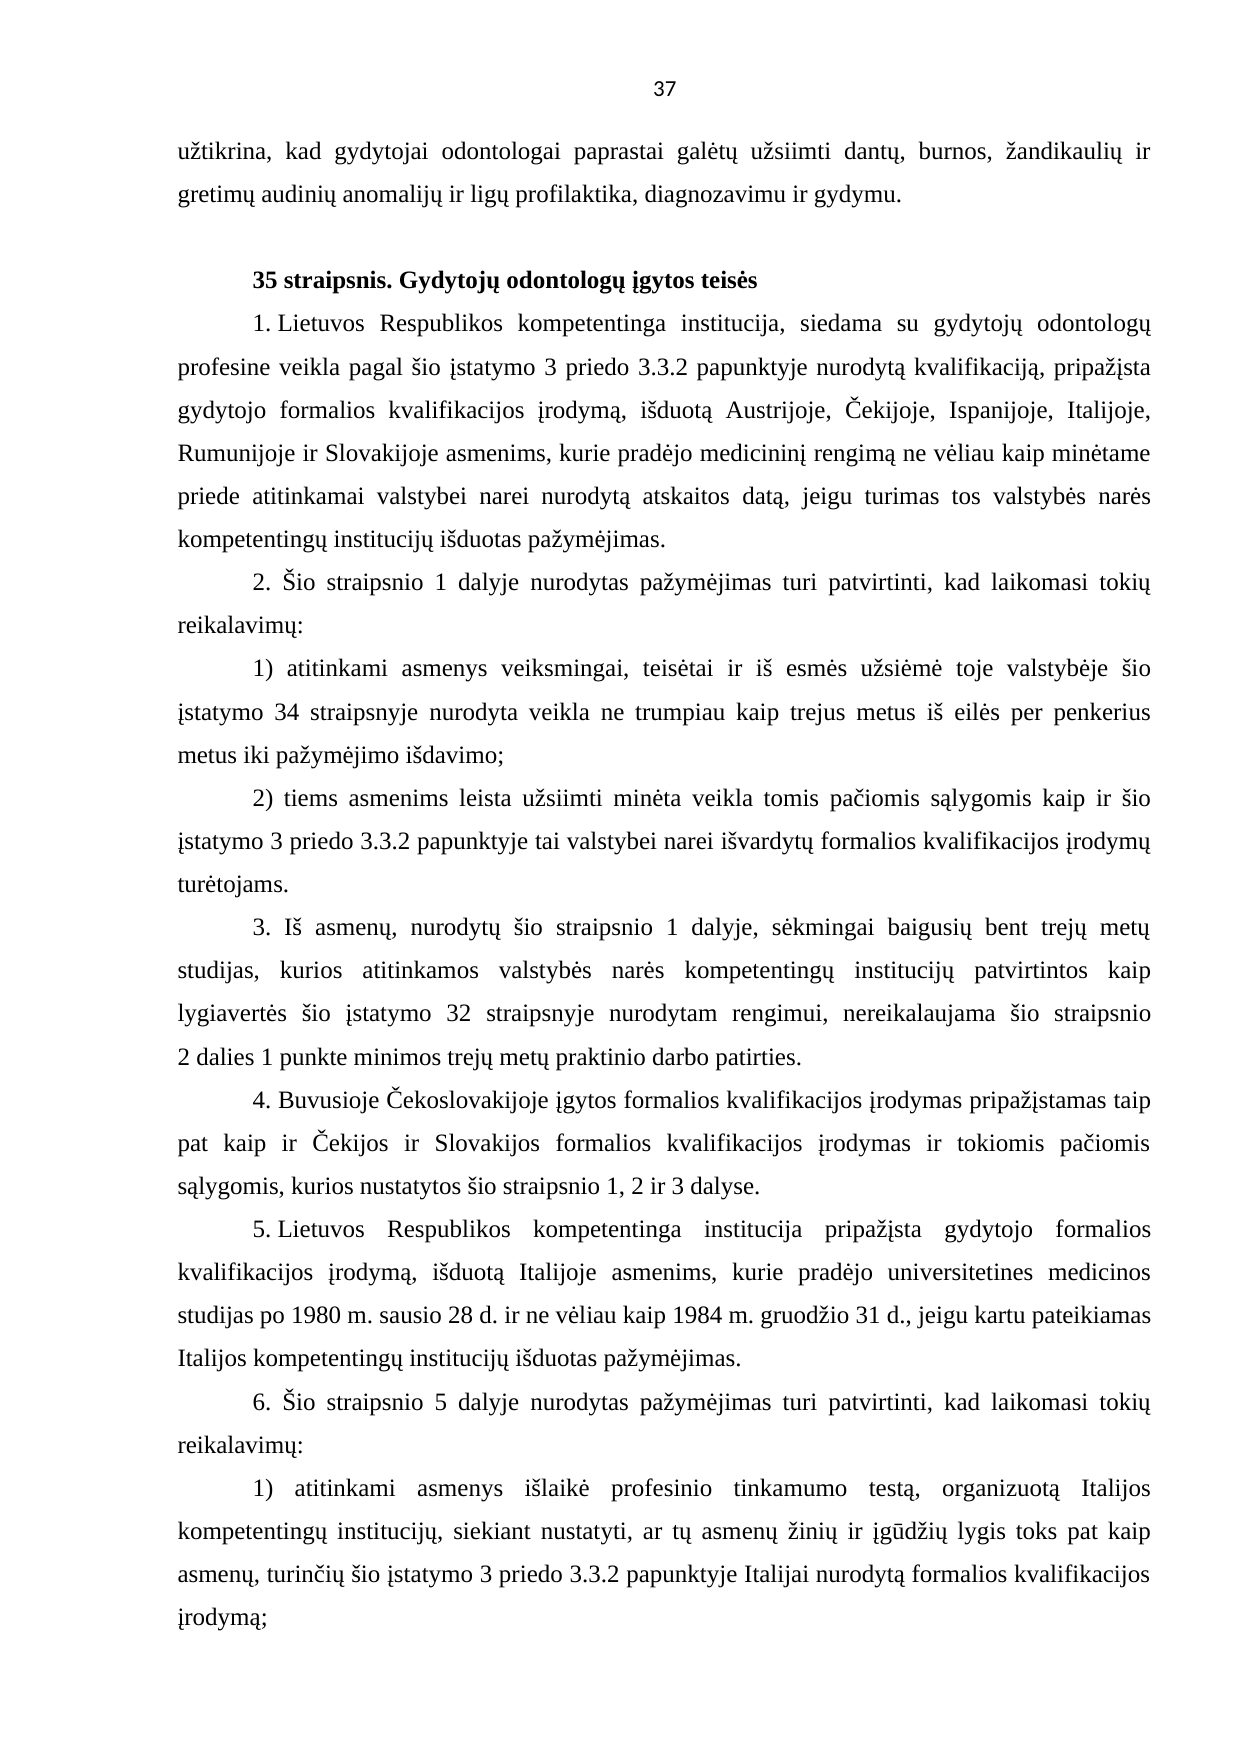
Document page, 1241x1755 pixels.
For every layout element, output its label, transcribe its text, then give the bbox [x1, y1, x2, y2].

text 4. Buvusioje Čekoslovakijoje įgytos formalios kvalifikacijos įrodymas pripažįstamas taip pat kaip ir Čekijos ir Slovakijos formalios kvalifikacijos įrodymas ir tokiomis pačiomis sąlygomis, kurios nustatytos šio straipsnio 1, 2 ir 3 dalyse. [177, 1085, 1152, 1200]
text 3. Iš asmenų, nurodytų šio straipsnio 1 dalyje, sėkmingai baigusių bent trejų metų studijas, kurios atitinkamos valstybės narės kompetentingų institucijų patvirtintos kaip lygiavertės šio įstatymo 32 straipsnyje nurodytam rengimui, nereikalaujama šio straipsnio 2 dalies 1 punkte minimos trejų metų praktinio darbo patirties. [177, 912, 1152, 1070]
text 35 straipsnis. Gydytojų odontologų įgytos teisės [177, 265, 1152, 294]
text užtikrina, kad gydytojai odontologai paprastai galėtų užsiimti dantų, burnos, žandikaulių ir gretimų audinių anomalijų ir ligų profilaktika, diagnozavimu ir gydymu. [177, 136, 1152, 208]
text 1) atitinkami asmenys veiksmingai, teisėtai ir iš esmės užsiėmė toje valstybėje šio įstatymo 34 straipsnyje nurodyta veikla ne trumpiau kaip trejus metus iš eilės per penkerius metus iki pažymėjimo išdavimo; [177, 653, 1152, 768]
text 2) tiems asmenims leista užsiimti minėta veikla tomis pačiomis sąlygomis kaip ir šio įstatymo 3 priedo 3.3.2 papunktyje tai valstybei narei išvardytų formalios kvalifikacijos įrodymų turėtojams. [177, 783, 1152, 898]
text 2. Šio straipsnio 1 dalyje nurodytas pažymėjimas turi patvirtinti, kad laikomasi tokių reikalavimų: [177, 567, 1152, 639]
text 5. Lietuvos Respublikos kompetentinga institucija pripažįsta gydytojo formalios kvalifikacijos įrodymą, išduotą Italijoje asmenims, kurie pradėjo universitetines medicinos studijas po 1980 m. sausio 28 d. ir ne vėliau kaip 1984 m. gruodžio 31 d., jeigu kartu pateikiamas Italijos kompetentingų institucijų išduotas pažymėjimas. [177, 1214, 1152, 1372]
text 1. Lietuvos Respublikos kompetentinga institucija, siedama su gydytojų odontologų profesine veikla pagal šio įstatymo 3 priedo 3.3.2 papunktyje nurodytą kvalifikaciją, pripažįsta gydytojo formalios kvalifikacijos įrodymą, išduotą Austrijoje, Čekijoje, Ispanijoje, Italijoje, Rumunijoje ir Slovakijoje asmenims, kurie pradėjo medicininį rengimą ne vėliau kaip minėtame priede atitinkamai valstybei narei nurodytą atskaitos datą, jeigu turimas tos valstybės narės kompetentingų institucijų išduotas pažymėjimas. [177, 308, 1152, 553]
text 6. Šio straipsnio 5 dalyje nurodytas pažymėjimas turi patvirtinti, kad laikomasi tokių reikalavimų: [177, 1387, 1152, 1458]
text 1) atitinkami asmenys išlaikė profesinio tinkamumo testą, organizuotą Italijos kompetentingų institucijų, siekiant nustatyti, ar tų asmenų žinių ir įgūdžių lygis toks pat kaip asmenų, turinčių šio įstatymo 3 priedo 3.3.2 papunktyje Italijai nurodytą formalios kvalifikacijos įrodymą; [177, 1473, 1152, 1631]
